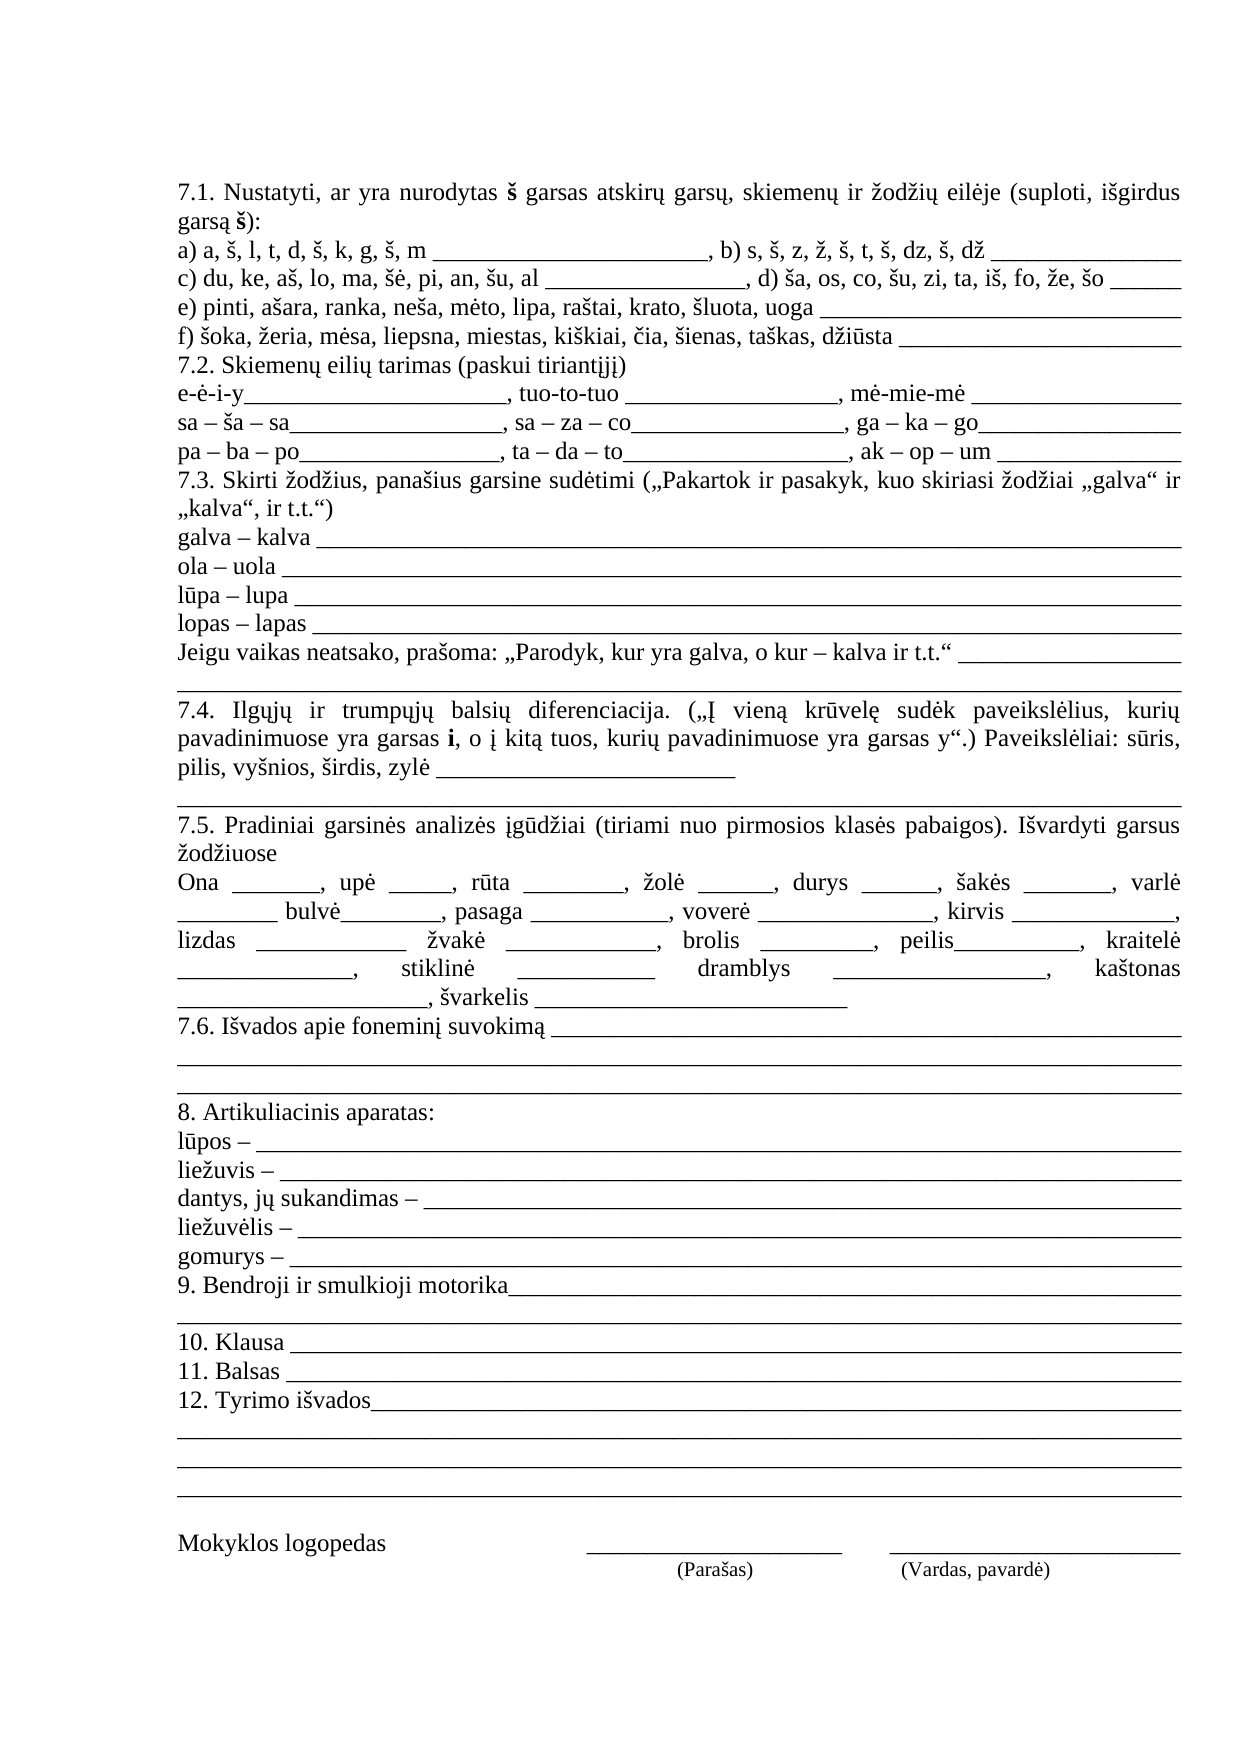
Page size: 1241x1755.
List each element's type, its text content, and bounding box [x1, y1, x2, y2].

text c) du, ke, aš, lo, ma, šė, pi, an, šu, al ________________, d) ša, os, co, šu, zi, ta, iš, fo, že, šo [177, 263, 1181, 292]
text dantys, jų sukandimas – [177, 1183, 1181, 1212]
text 7.6. Išvados apie foneminį suvokimą [177, 1011, 1181, 1040]
text Mokyklos logopedas [177, 1528, 1181, 1557]
text e) pinti, ašara, ranka, neša, mėto, lipa, raštai, krato, šluota, uoga [177, 292, 1181, 321]
text lūpa – lupa [177, 580, 1181, 608]
text a) a, š, l, t, d, š, k, g, š, m ______________________, b) s, š, z, ž, š, t, š, dz, š, dž [177, 235, 1181, 263]
text f) šoka, žeria, mėsa, liepsna, miestas, kiškiai, čia, šienas, taškas, džiūsta [177, 321, 1181, 350]
text galva – kalva [177, 522, 1181, 551]
text liežuvis – [177, 1155, 1181, 1183]
text 7.4. Ilgųjų ir trumpųjų balsių diferenciacija. („Į vieną krūvelę sudėk paveikslėlius, kurių pavadinimuose yra garsas i, o į kitą tuos, kurių pavadinimuose yra garsas y“.) Paveikslėliai: sūris, pilis, vyšnios, širdis, zylė [177, 695, 1181, 781]
text 7.1. Nustatyti, ar yra nurodytas š garsas atskirų garsų, skiemenų ir žodžių eilėje (suploti, išgirdus garsą š): [177, 177, 1181, 235]
text e-ė-i-y_____________________, tuo-to-tuo _________________, mė-mie-mė [177, 378, 1181, 407]
text 9. Bendroji ir smulkioji motorika [177, 1270, 1181, 1298]
text gomurys – [177, 1241, 1181, 1270]
text (Parašas) (Vardas, pavardė) [177, 1557, 1181, 1581]
text 7.5. Pradiniai garsinės analizės įgūdžiai (tiriami nuo pirmosios klasės pabaigos). Išvardyti garsus žodžiuose [177, 810, 1181, 867]
text lopas – lapas [177, 608, 1181, 637]
text 7.3. Skirti žodžius, panašius garsine sudėtimi („Pakartok ir pasakyk, kuo skiriasi žodžiai „galva“ ir „kalva“, ir t.t.“) [177, 465, 1181, 522]
text Ona _______, upė _____, rūta ________, žolė ______, durys ______, šakės _______, varlė ________ bulvė________, pasaga ___________, voverė ______________, kirvis _____________, lizdas ____________ žvakė ____________, brolis _________, peilis__________, kraitelė ______________, stiklinė ___________ dramblys _________________, kaštonas ____________________, švarkelis _________________________ [177, 867, 1181, 1011]
text sa – ša – sa_________________, sa – za – co_________________, ga – ka – go [177, 407, 1181, 436]
text 11. Balsas [177, 1356, 1181, 1385]
text ola – uola [177, 551, 1181, 580]
text 12. Tyrimo išvados [177, 1385, 1181, 1413]
text 8. Artikuliacinis aparatas: [177, 1097, 1181, 1126]
text 7.2. Skiemenų eilių tarimas (paskui tiriantįjį) [177, 350, 1181, 378]
text Jeigu vaikas neatsako, prašoma: „Parodyk, kur yra galva, o kur – kalva ir t.t.“ [177, 637, 1181, 666]
text pa – ba – po________________, ta – da – to__________________, ak – op – um [177, 436, 1181, 465]
text lūpos – [177, 1126, 1181, 1155]
text liežuvėlis – [177, 1212, 1181, 1241]
text 10. Klausa [177, 1327, 1181, 1356]
